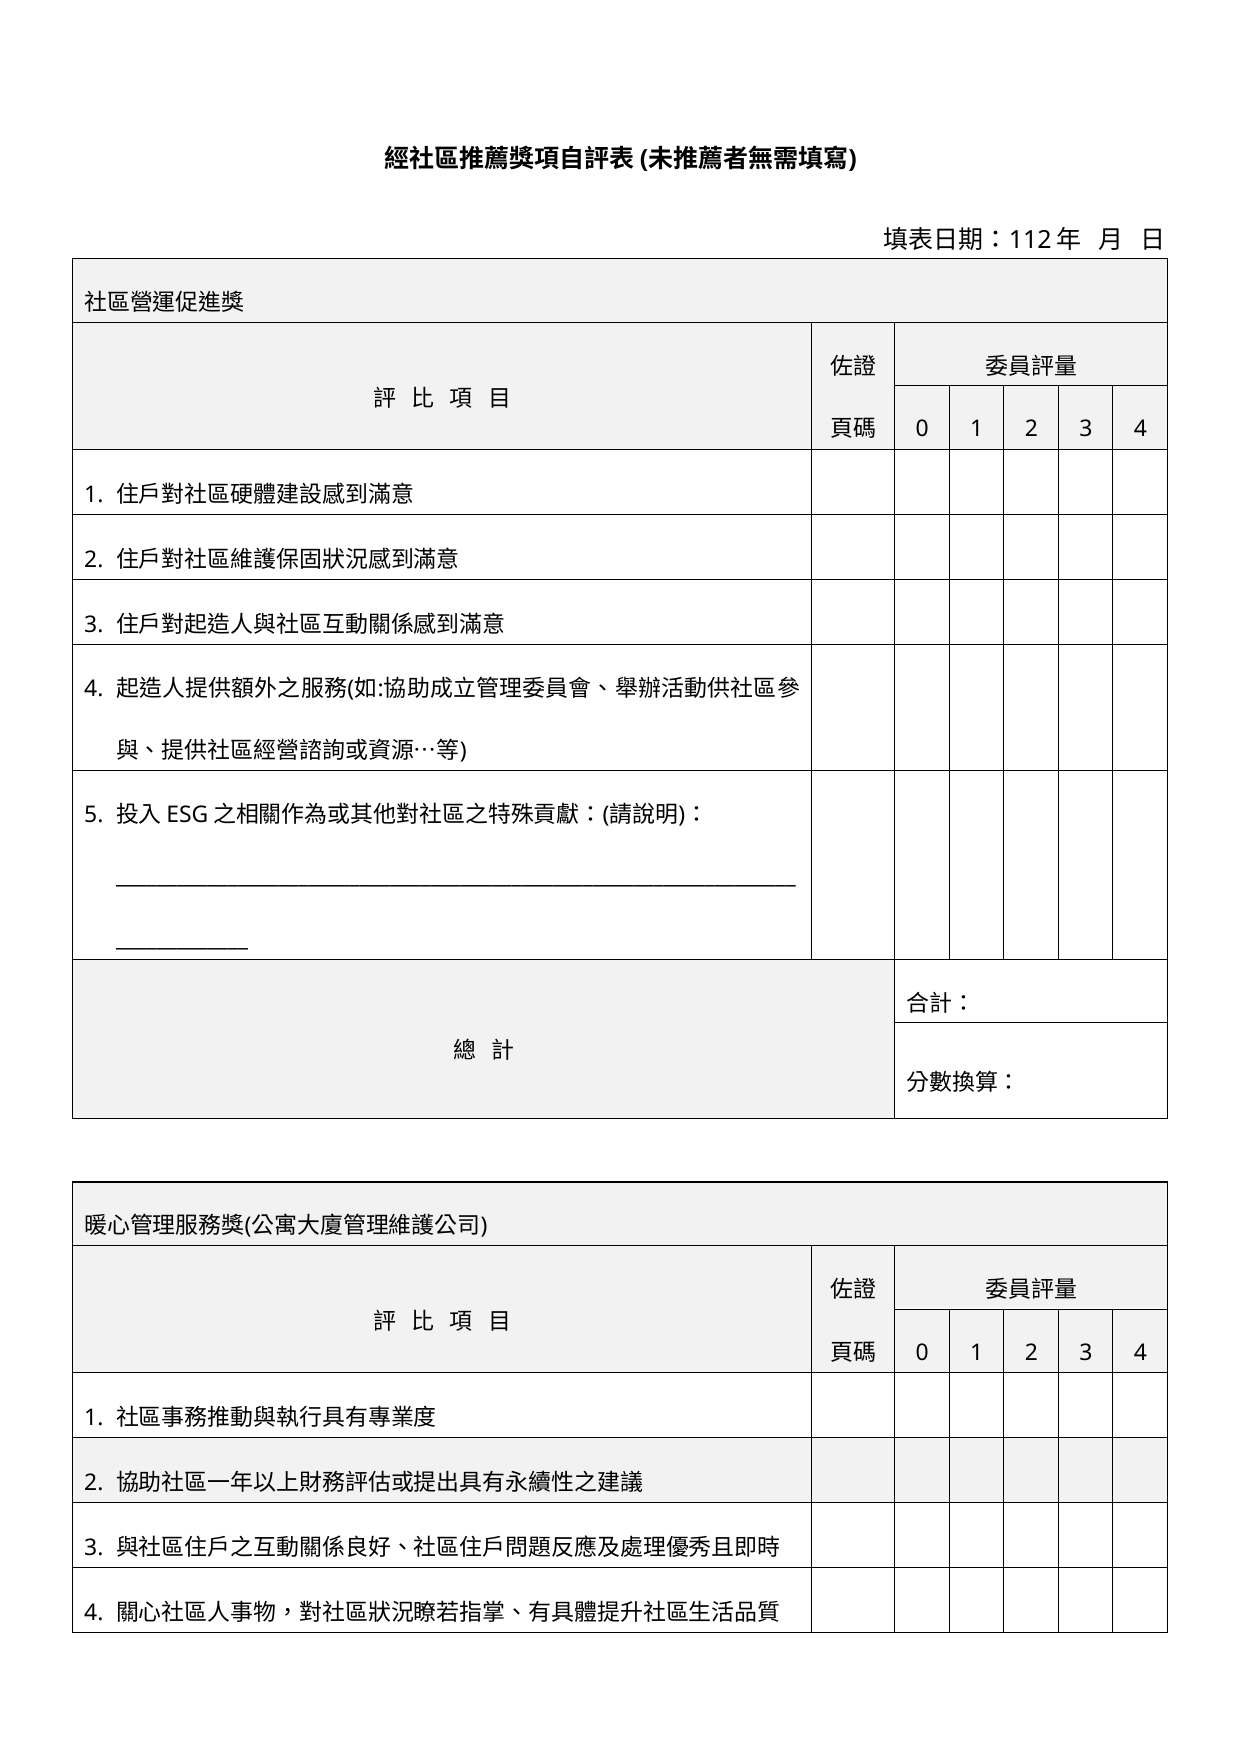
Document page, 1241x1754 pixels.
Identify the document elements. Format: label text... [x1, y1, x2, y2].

table_cell [1113, 645, 1167, 770]
table_cell [950, 1438, 1003, 1502]
table_cell 合計： [895, 960, 1167, 1022]
table_cell [895, 1373, 949, 1437]
table_cell 與社區住戶之互動關係良好、社區住戶問題反應及處理優秀且即時 [73, 1503, 811, 1567]
table_cell [950, 771, 1003, 958]
table_header 暖心管理服務獎(公寓大廈管理維護公司) [73, 1183, 1167, 1245]
table_cell [1004, 1503, 1058, 1567]
table_cell [1004, 450, 1058, 514]
table_cell [1059, 1568, 1112, 1632]
table_cell [895, 771, 949, 958]
table_cell [895, 515, 949, 579]
table_cell [1059, 1438, 1112, 1502]
table_cell 0 [895, 1310, 949, 1372]
table_cell [1004, 1438, 1058, 1502]
table_cell 0 [895, 386, 949, 449]
table_cell 4 [1113, 1310, 1167, 1372]
table_cell [1113, 450, 1167, 514]
table_cell 關心社區人事物，對社區狀況瞭若指掌、有具體提升社區生活品質作為 [73, 1568, 811, 1632]
table_cell 佐證 頁碼 [812, 1246, 894, 1372]
table_cell [950, 1568, 1003, 1632]
table_cell [1004, 1373, 1058, 1437]
table_cell [1059, 1373, 1112, 1437]
table_cell 社區事務推動與執行具有專業度 [73, 1373, 811, 1437]
table_cell [1059, 771, 1112, 958]
table_cell [1004, 771, 1058, 958]
table_cell [812, 1503, 894, 1567]
table_cell [895, 1568, 949, 1632]
table_cell [1004, 1568, 1058, 1632]
table_cell [895, 450, 949, 514]
table_cell [950, 1503, 1003, 1567]
table_cell [1113, 580, 1167, 644]
table_cell [1113, 1503, 1167, 1567]
text 經社區推薦獎項自評表 (未推薦者無需填寫) [75, 114, 1165, 177]
table_cell 評 比 項 目 [73, 323, 811, 449]
table_cell [950, 1373, 1003, 1437]
table_cell [1059, 515, 1112, 579]
table_cell 3 [1059, 386, 1112, 449]
table_cell [1113, 1438, 1167, 1502]
table_cell [812, 1373, 894, 1437]
table_cell 佐證 頁碼 [812, 323, 894, 449]
table_cell [895, 645, 949, 770]
table_cell [1059, 580, 1112, 644]
table_header 社區營運促進獎 [73, 259, 1167, 322]
table_cell 住戶對社區維護保固狀況感到滿意 [73, 515, 811, 579]
table_cell [812, 1568, 894, 1632]
table_cell [812, 1438, 894, 1502]
table_cell [895, 1503, 949, 1567]
table_cell 協助社區一年以上財務評估或提出具有永續性之建議 [73, 1438, 811, 1502]
table_cell [950, 515, 1003, 579]
table_cell 2 [1004, 1310, 1058, 1372]
table_cell 住戶對起造人與社區互動關係感到滿意 [73, 580, 811, 644]
table_cell 分數換算： [895, 1023, 1167, 1118]
table_cell 3 [1059, 1310, 1112, 1372]
table_cell 住戶對社區硬體建設感到滿意 [73, 450, 811, 514]
table_cell [895, 1438, 949, 1502]
table_cell [950, 580, 1003, 644]
table_cell [812, 771, 894, 958]
table_cell [1004, 515, 1058, 579]
table_cell [1113, 1373, 1167, 1437]
table_cell [950, 645, 1003, 770]
table_cell [1004, 580, 1058, 644]
table_cell 評 比 項 目 [73, 1246, 811, 1372]
table_cell 4 [1113, 386, 1167, 449]
table_cell [812, 580, 894, 644]
table_cell [1004, 645, 1058, 770]
table_cell [812, 450, 894, 514]
table_cell 起造人提供額外之服務(如:協助成立管理委員會、舉辦活動供社區參與、提供社區經營諮詢或資源…等) [73, 645, 811, 770]
table_cell [1113, 515, 1167, 579]
table_cell 委員評量 [895, 1246, 1167, 1308]
table_cell 1 [950, 1310, 1003, 1372]
table_cell 總 計 [73, 960, 894, 1118]
table_cell [812, 515, 894, 579]
table_cell 2 [1004, 386, 1058, 449]
table_cell 投入ESG之相關作為或其他對社區之特殊貢獻：(請說明)： ________________________________________________________________________________ [73, 771, 811, 958]
table_cell [1059, 1503, 1112, 1567]
table_cell 委員評量 [895, 323, 1167, 385]
table_cell [895, 580, 949, 644]
table_cell [812, 645, 894, 770]
text 填表日期：112年 月 日 [199, 196, 1165, 258]
table_cell [1113, 1568, 1167, 1632]
table_cell [1113, 771, 1167, 958]
table_cell 1 [950, 386, 1003, 449]
table_cell [1059, 450, 1112, 514]
table_cell [950, 450, 1003, 514]
table_cell [1059, 645, 1112, 770]
